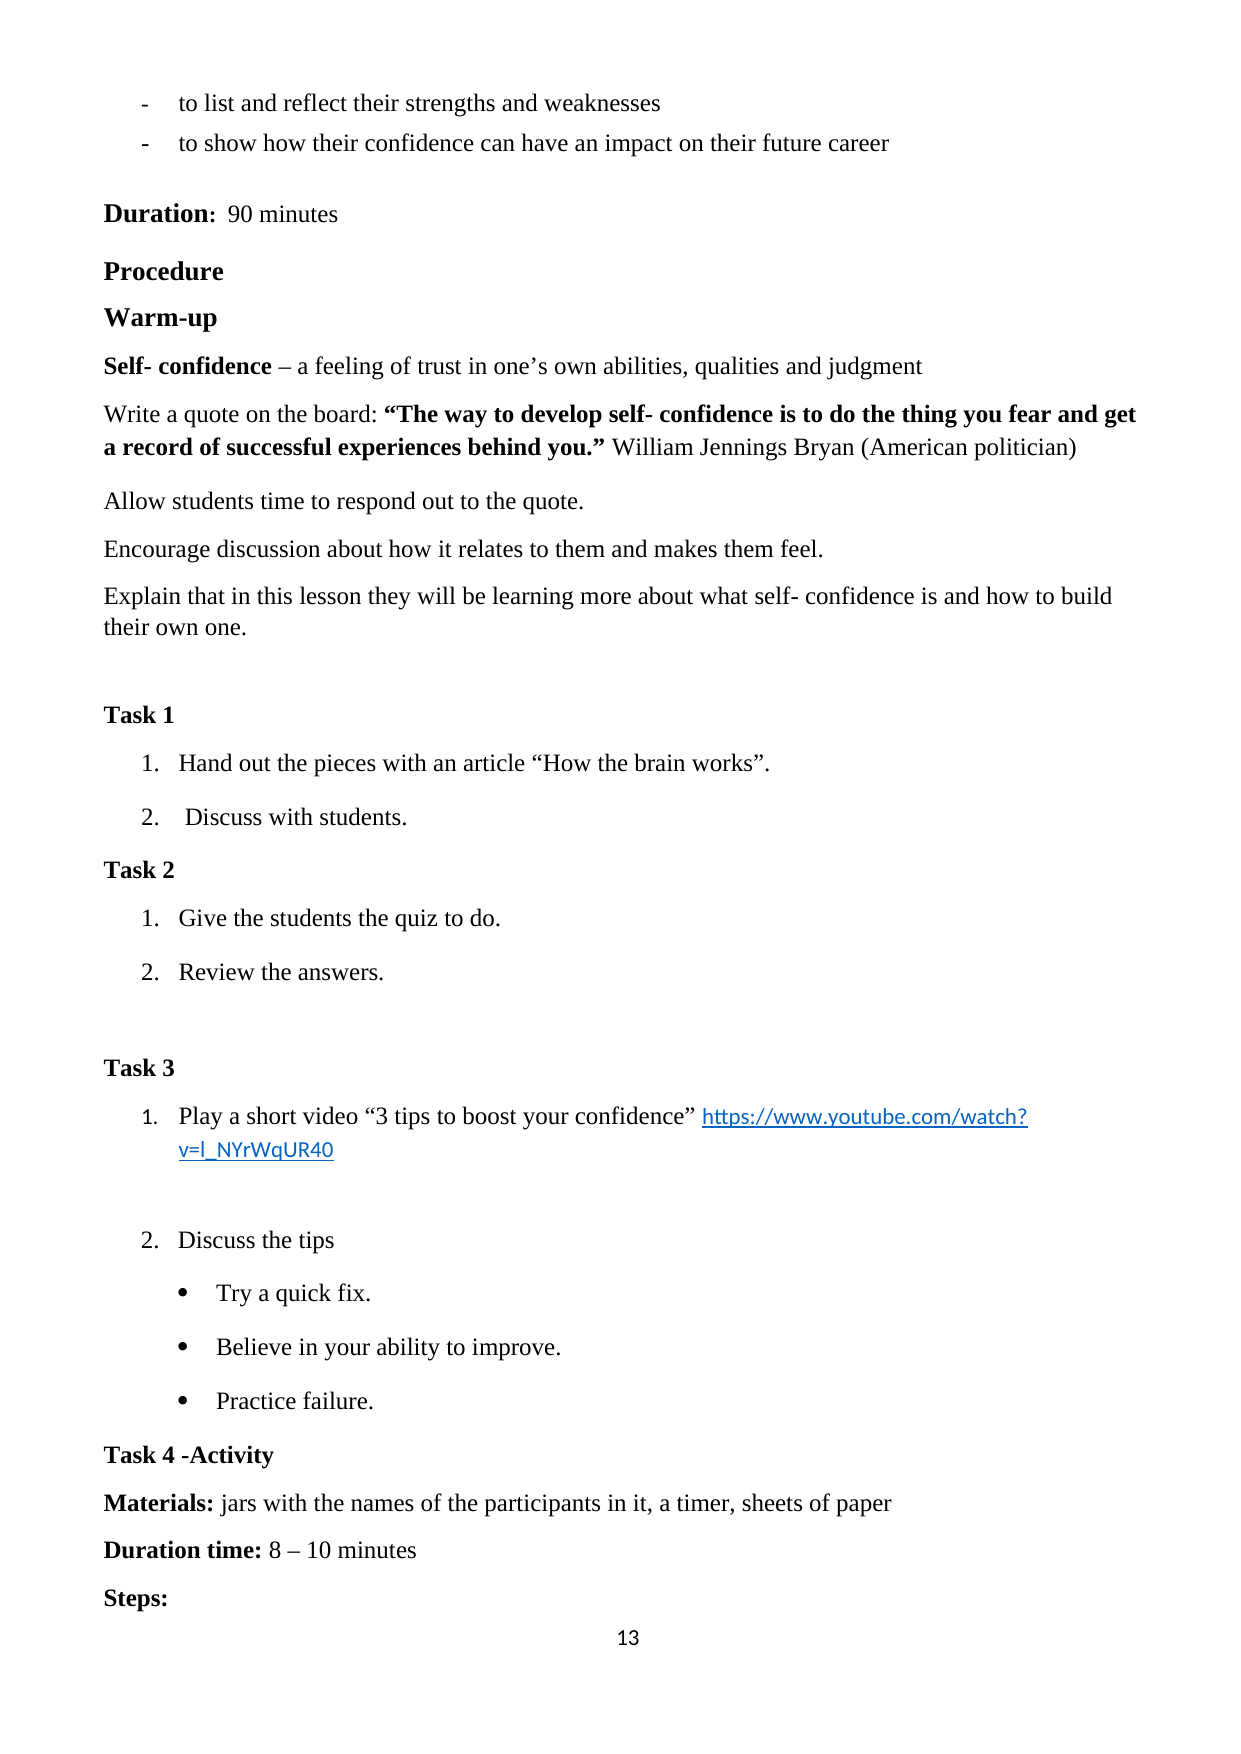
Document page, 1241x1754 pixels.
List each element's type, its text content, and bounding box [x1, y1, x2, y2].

text Duration time: 8 – 10 minutes [103, 1536, 1152, 1564]
list Allow students time to respond out to the quote. [103, 486, 1152, 515]
text Steps: [103, 1583, 1152, 1612]
text Duration: 90 minutes [103, 197, 1152, 228]
text Procedure [103, 255, 1152, 286]
text Write a quote on the board: “The way to develop self- confidence is to do the thing you fear and get a record of successful experiences behind you.” William Jennings Bryan (American politician) [103, 399, 1152, 461]
list Discuss the tips [141, 1225, 1152, 1253]
list Play a short video “3 tips to boost your confidence” https://www.youtube.com/watch?v=l_NYrWqUR40 [141, 1101, 1152, 1164]
list Give the students the quiz to do. [141, 903, 1152, 932]
text Task 4 -Activity [103, 1440, 1152, 1469]
text Warm-up [103, 301, 1152, 332]
list Discuss with students. [141, 802, 1152, 830]
list to list and reflect their strengths and weaknesses [141, 88, 1152, 117]
list Encourage discussion about how it relates to them and makes them feel. [103, 534, 1152, 562]
list to show how their confidence can have an impact on their future career [141, 128, 1152, 157]
list Try a quick fix. [178, 1278, 1152, 1307]
text Task 3 [103, 1053, 1152, 1082]
list Hand out the pieces with an article “How the brain works”. [141, 748, 1152, 777]
list Explain that in this lesson they will be learning more about what self- confidence is and how to build their own one. [103, 581, 1152, 641]
list Review the answers. [141, 957, 1152, 986]
list Self- confidence – a feeling of trust in one’s own abilities, qualities and judgment [103, 351, 1152, 380]
text Materials: jars with the names of the participants in it, a timer, sheets of paper [103, 1488, 1152, 1517]
text Task 1 [103, 700, 1152, 729]
list Believe in your ability to improve. [178, 1332, 1152, 1361]
text Task 2 [103, 856, 1152, 884]
list Practice failure. [178, 1386, 1152, 1415]
